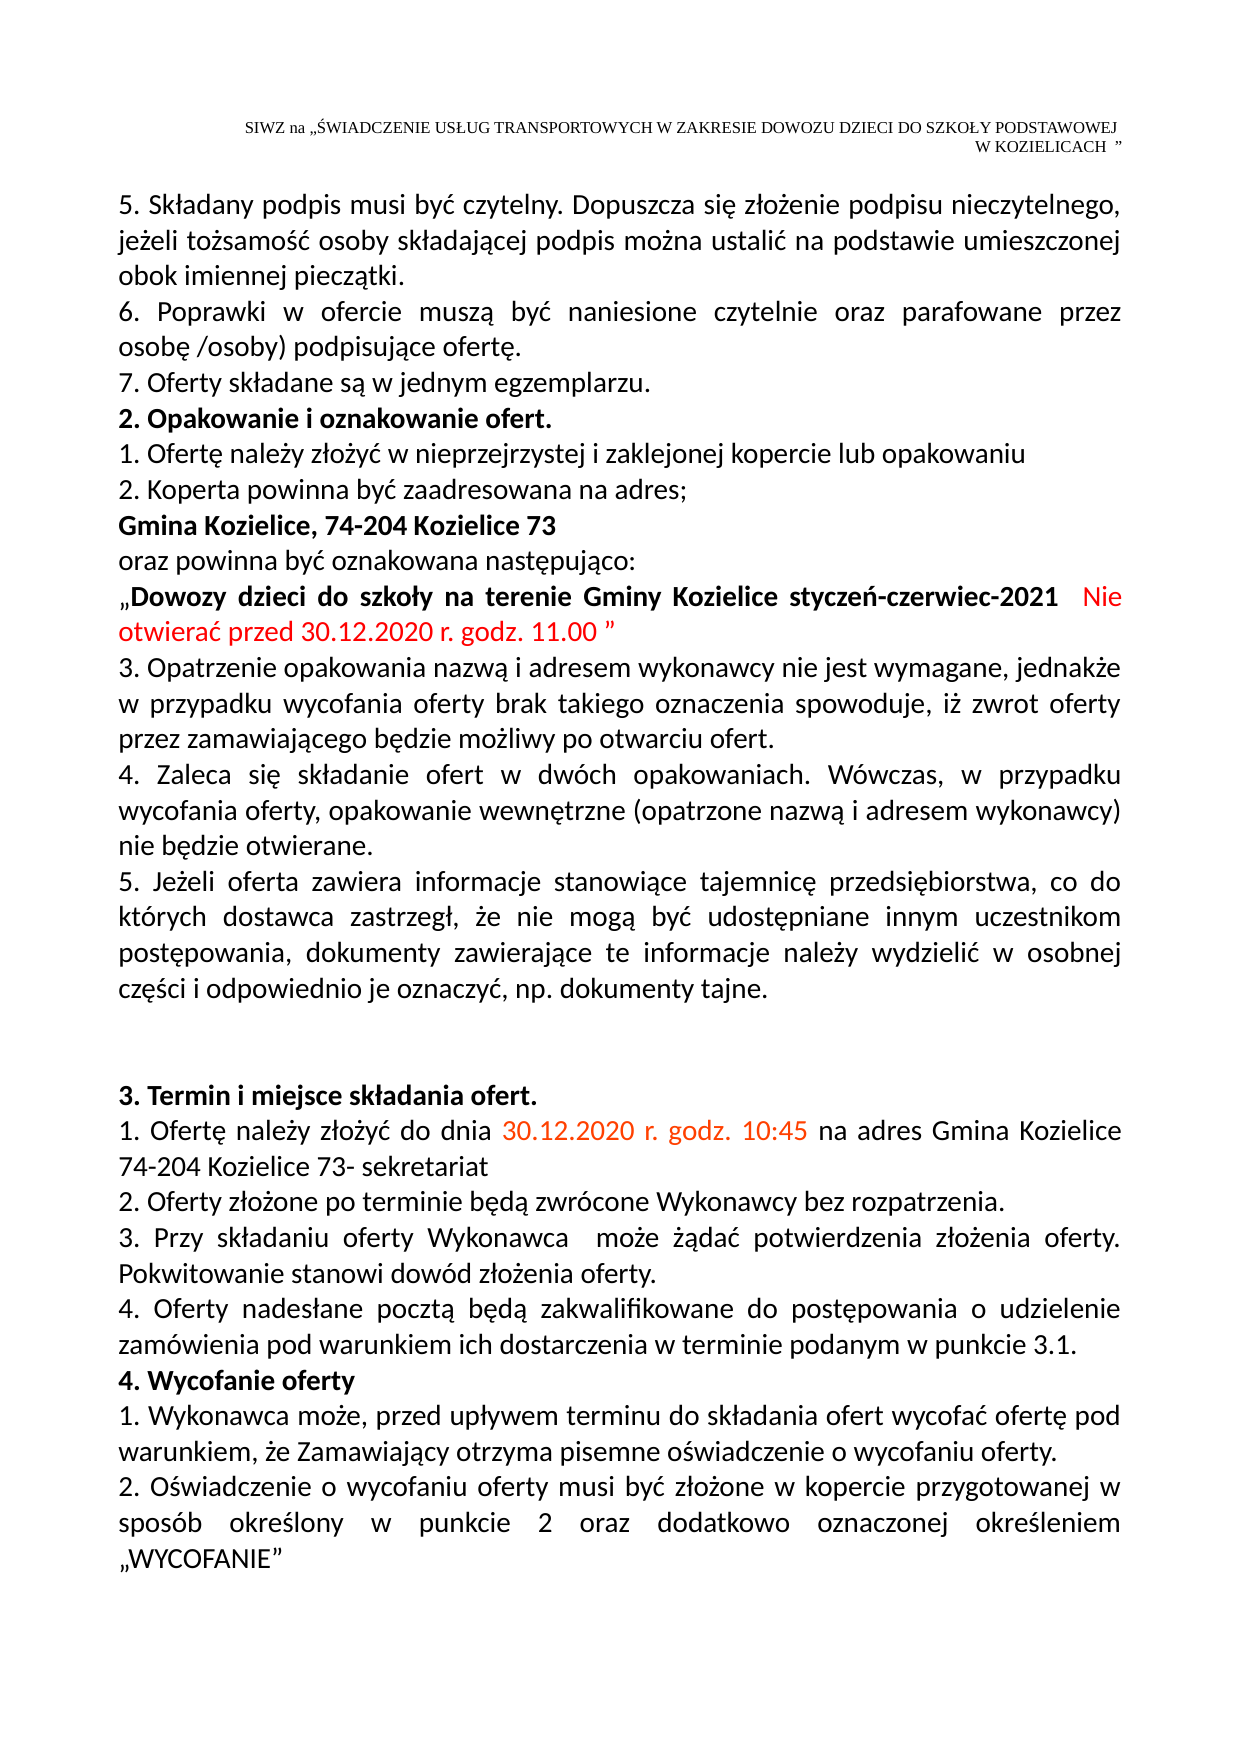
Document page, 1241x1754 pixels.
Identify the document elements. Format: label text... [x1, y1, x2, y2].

text 2. Oświadczenie o wycofaniu oferty musi być złożone w kopercie przygotowanej w sposób określony w punkcie 2 oraz dodatkowo oznaczonej określeniem „WYCOFANIE” [118, 1468, 1122, 1575]
text 5. Jeżeli oferta zawiera informacje stanowiące tajemnicę przedsiębiorstwa, co do których dostawca zastrzegł, że nie mogą być udostępniane innym uczestnikom postępowania, dokumenty zawierające te informacje należy wydzielić w osobnej części i odpowiednio je oznaczyć, np. dokumenty tajne. [118, 863, 1122, 1005]
text 3. Termin i miejsce składania ofert. [118, 1077, 1122, 1112]
text 7. Oferty składane są w jednym egzemplarzu. [118, 364, 1122, 400]
text 4. Wycofanie oferty [118, 1362, 1122, 1397]
text 3. Opatrzenie opakowania nazwą i adresem wykonawcy nie jest wymagane, jednakże w przypadku wycofania oferty brak takiego oznaczenia spowoduje, iż zwrot oferty przez zamawiającego będzie możliwy po otwarciu ofert. [118, 649, 1122, 756]
text 3. Przy składaniu oferty Wykonawca może żądać potwierdzenia złożenia oferty. Pokwitowanie stanowi dowód złożenia oferty. [118, 1219, 1122, 1290]
text oraz powinna być oznakowana następująco: [118, 542, 1122, 578]
text 2. Oferty złożone po terminie będą zwrócone Wykonawcy bez rozpatrzenia. [118, 1183, 1122, 1219]
text 1. Ofertę należy złożyć w nieprzejrzystej i zaklejonej kopercie lub opakowaniu [118, 435, 1122, 471]
subtitle Gmina Kozielice, 74-204 Kozielice 73 [118, 507, 1122, 542]
text 5. Składany podpis musi być czytelny. Dopuszcza się złożenie podpisu nieczytelnego, jeżeli tożsamość osoby składającej podpis można ustalić na podstawie umieszczonej obok imiennej pieczątki. [118, 186, 1122, 293]
text 4. Zaleca się składanie ofert w dwóch opakowaniach. Wówczas, w przypadku wycofania oferty, opakowanie wewnętrzne (opatrzone nazwą i adresem wykonawcy) nie będzie otwierane. [118, 756, 1122, 863]
text 2. Koperta powinna być zaadresowana na adres; [118, 471, 1122, 507]
text 4. Oferty nadesłane pocztą będą zakwalifikowane do postępowania o udzielenie zamówienia pod warunkiem ich dostarczenia w terminie podanym w punkcie 3.1. [118, 1290, 1122, 1362]
text 2. Opakowanie i oznakowanie ofert. [118, 400, 1122, 435]
text 1. Ofertę należy złożyć do dnia 30.12.2020 r. godz. 10:45 na adres Gmina Kozielice 74-204 Kozielice 73- sekretariat [118, 1112, 1122, 1183]
text 6. Poprawki w ofercie muszą być naniesione czytelnie oraz parafowane przez osobę /osoby) podpisujące ofertę. [118, 293, 1122, 364]
text 1. Wykonawca może, przed upływem terminu do składania ofert wycofać ofertę pod warunkiem, że Zamawiający otrzyma pisemne oświadczenie o wycofaniu oferty. [118, 1397, 1122, 1468]
text „Dowozy dzieci do szkoły na terenie Gminy Kozielice styczeń-czerwiec-2021 Nie otwierać przed 30.12.2020 r. godz. 11.00 ” [118, 578, 1122, 649]
